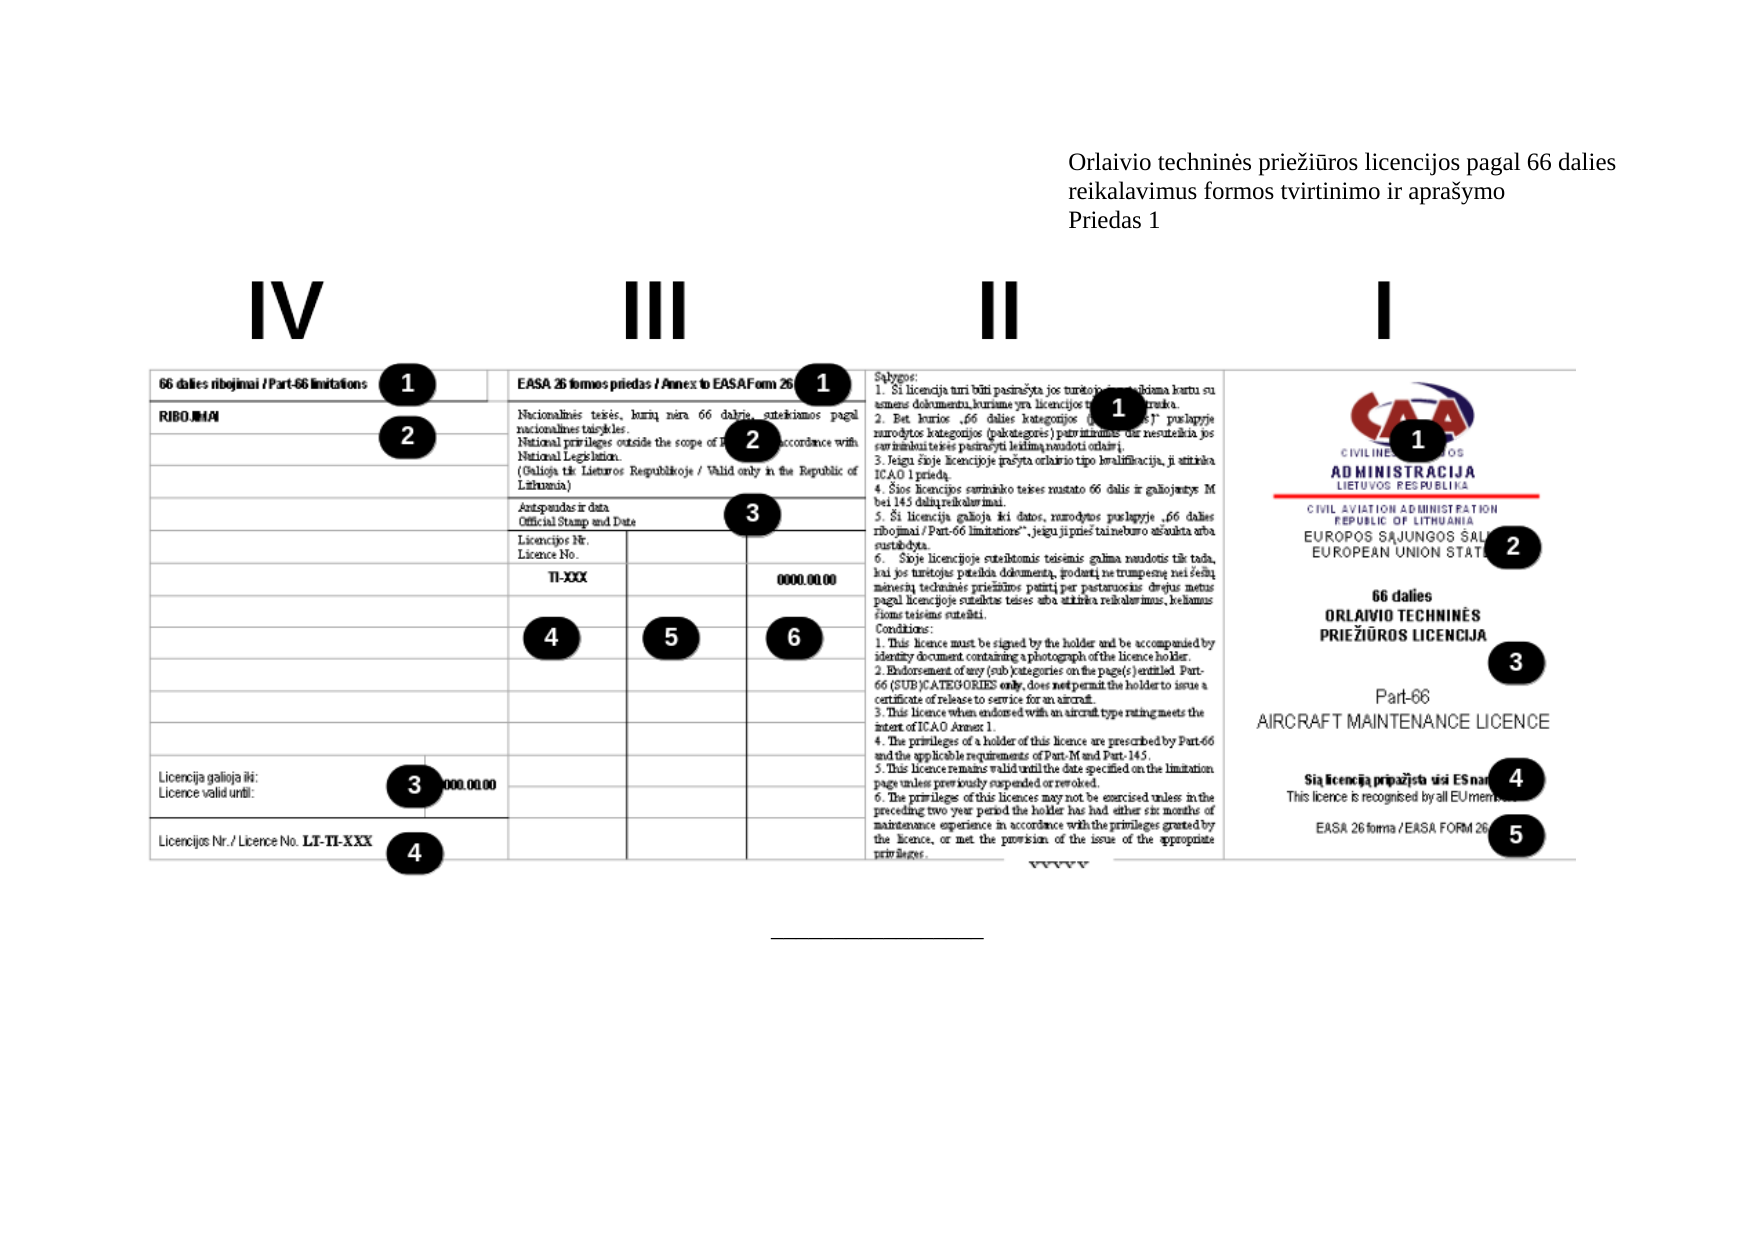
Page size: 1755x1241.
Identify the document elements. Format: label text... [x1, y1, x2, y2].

text Orlaivio techninės priežiūros licencijos pagal 66 dalies reikalavimus formos tvirtinimo ir aprašymo [1068, 147, 1636, 205]
text Priedas 1 [1068, 205, 1636, 234]
text _________________ [118, 913, 1636, 942]
